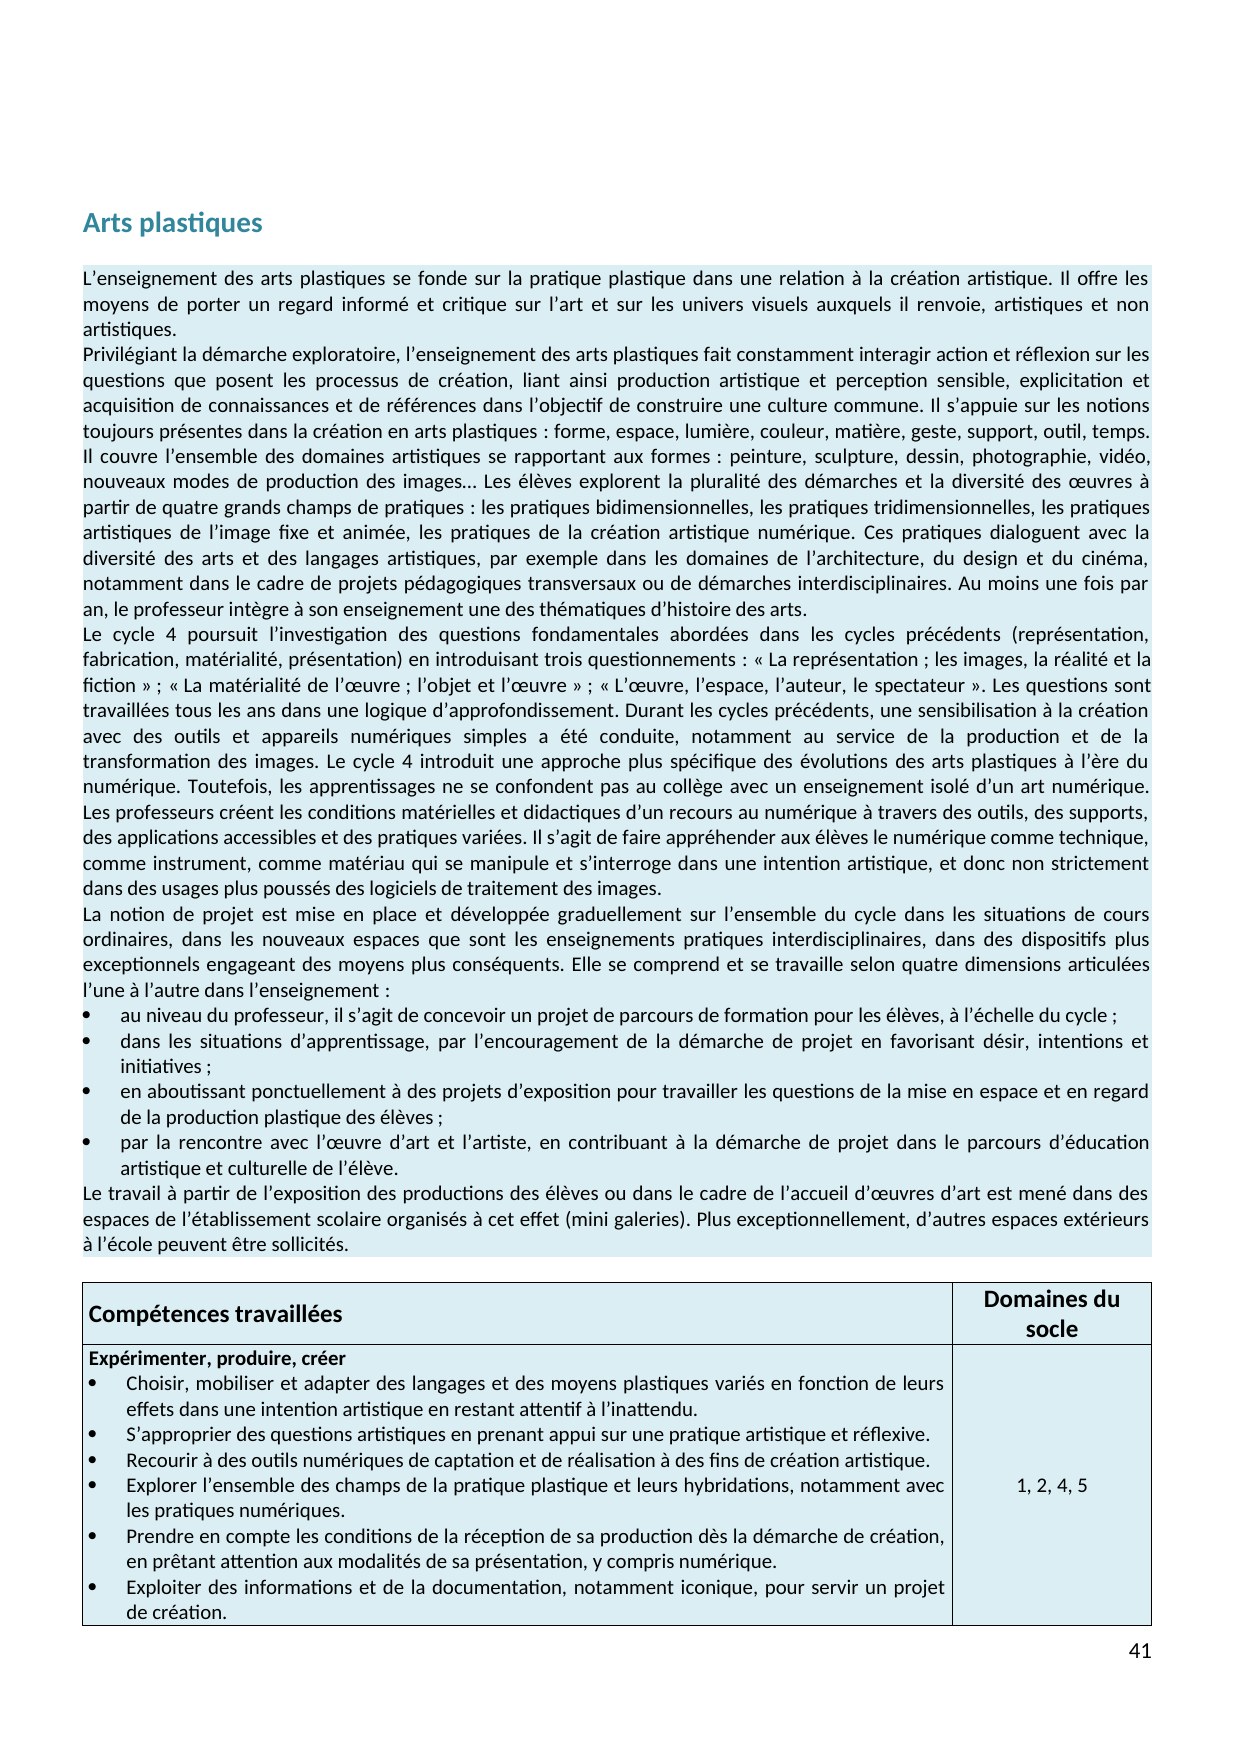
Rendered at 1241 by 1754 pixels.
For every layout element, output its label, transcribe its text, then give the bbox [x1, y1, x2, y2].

text Le cycle 4 poursuit l’investigation des questions fondamentales abordées dans les cycles précédents (représentation, fabrication, matérialité, présentation) en introduisant trois questionnements : « La représentation ; les images, la réalité et la fiction » ; « La matérialité de l’œuvre ; l’objet et l’œuvre » ; « L’œuvre, l’espace, l’auteur, le spectateur ». Les questions sont travaillées tous les ans dans une logique d’approfondissement. Durant les cycles précédents, une sensibilisation à la création avec des outils et appareils numériques simples a été conduite, notamment au service de la production et de la transformation des images. Le cycle 4 introduit une approche plus spécifique des évolutions des arts plastiques à l’ère du numérique. Toutefois, les apprentissages ne se confondent pas au collège avec un enseignement isolé d’un art numérique. Les professeurs créent les conditions matérielles et didactiques d’un recours au numérique à travers des outils, des supports, des applications accessibles et des pratiques variées. Il s’agit de faire appréhender aux élèves le numérique comme technique, comme instrument, comme matériau qui se manipule et s’interroge dans une intention artistique, et donc non strictement dans des usages plus poussés des logiciels de traitement des images. [83, 621, 1152, 901]
table_cell Expérimenter, produire, créer Choisir, mobiliser et adapter des langages et des moyens plastiques variés en fonction de leurs effets dans une intention artistique en restant attentif à l’inattendu. S’approprier des questions artistiques en prenant appui sur une pratique artistique et réflexive. Recourir à des outils numériques de captation et de réalisation à des fins de création artistique. Explorer l’ensemble des champs de la pratique plastique et leurs hybridations, notamment avec les pratiques numériques. Prendre en compte les conditions de la réception de sa production dès la démarche de création, en prêtant attention aux modalités de sa présentation, y compris numérique. Exploiter des informations et de la documentation, notamment iconique, pour servir un projet de création. [83, 1345, 952, 1625]
list au niveau du professeur, il s’agit de concevoir un projet de parcours de formation pour les élèves, à l’échelle du cycle ; [83, 1002, 1152, 1028]
list dans les situations d’apprentissage, par l’encouragement de la démarche de projet en favorisant désir, intentions et initiatives ; [83, 1028, 1152, 1079]
table_header Compétences travaillées [83, 1283, 952, 1344]
text La notion de projet est mise en place et développée graduellement sur l’ensemble du cycle dans les situations de cours ordinaires, dans les nouveaux espaces que sont les enseignements pratiques interdisciplinaires, dans des dispositifs plus exceptionnels engageant des moyens plus conséquents. Elle se comprend et se travaille selon quatre dimensions articulées l’une à l’autre dans l’enseignement : [83, 901, 1152, 1002]
text Arts plastiques [83, 204, 1152, 240]
table_header Domaines du socle [953, 1283, 1151, 1344]
text Privilégiant la démarche exploratoire, l’enseignement des arts plastiques fait constamment interagir action et réflexion sur les questions que posent les processus de création, liant ainsi production artistique et perception sensible, explicitation et acquisition de connaissances et de références dans l’objectif de construire une culture commune. Il s’appuie sur les notions toujours présentes dans la création en arts plastiques : forme, espace, lumière, couleur, matière, geste, support, outil, temps. Il couvre l’ensemble des domaines artistiques se rapportant aux formes : peinture, sculpture, dessin, photographie, vidéo, nouveaux modes de production des images… Les élèves explorent la pluralité des démarches et la diversité des œuvres à partir de quatre grands champs de pratiques : les pratiques bidimensionnelles, les pratiques tridimensionnelles, les pratiques artistiques de l’image fixe et animée, les pratiques de la création artistique numérique. Ces pratiques dialoguent avec la diversité des arts et des langages artistiques, par exemple dans les domaines de l’architecture, du design et du cinéma, notamment dans le cadre de projets pédagogiques transversaux ou de démarches interdisciplinaires. Au moins une fois par an, le professeur intègre à son enseignement une des thématiques d’histoire des arts. [83, 342, 1152, 621]
list en aboutissant ponctuellement à des projets d’exposition pour travailler les questions de la mise en espace et en regard de la production plastique des élèves ; [83, 1079, 1152, 1129]
table_cell 1, 2, 4, 5 [953, 1345, 1151, 1625]
text L’enseignement des arts plastiques se fonde sur la pratique plastique dans une relation à la création artistique. Il offre les moyens de porter un regard informé et critique sur l’art et sur les univers visuels auxquels il renvoie, artistiques et non artistiques. [83, 265, 1152, 342]
list par la rencontre avec l’œuvre d’art et l’artiste, en contribuant à la démarche de projet dans le parcours d’éducation artistique et culturelle de l’élève. [83, 1129, 1152, 1180]
text Le travail à partir de l’exposition des productions des élèves ou dans le cadre de l’accueil d’œuvres d’art est mené dans des espaces de l’établissement scolaire organisés à cet effet (mini galeries). Plus exceptionnellement, d’autres espaces extérieurs à l’école peuvent être sollicités. [83, 1180, 1152, 1257]
